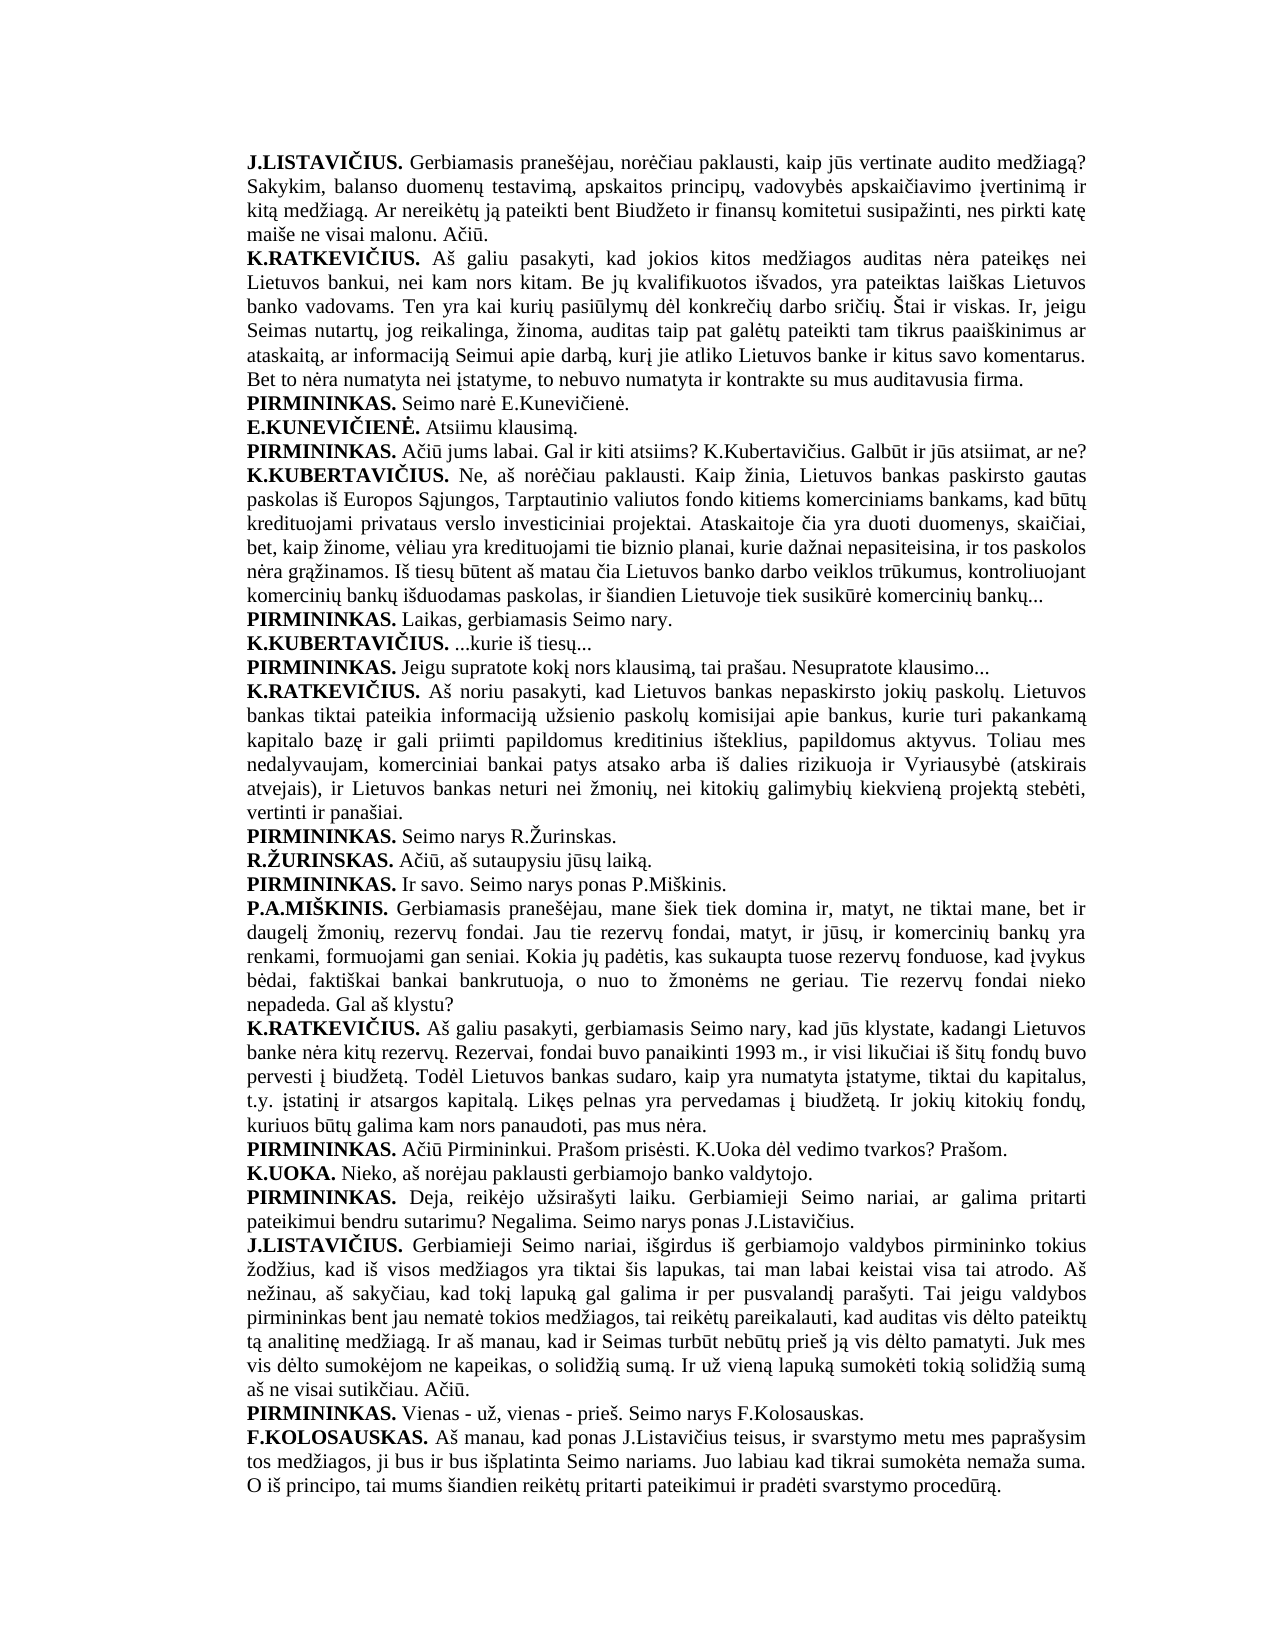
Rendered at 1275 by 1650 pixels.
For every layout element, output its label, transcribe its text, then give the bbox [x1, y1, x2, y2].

text PIRMININKAS. Jeigu supratote kokį nors klausimą, tai prašau. Nesupratote klausimo... [247, 655, 1087, 679]
text PIRMININKAS. Laikas, gerbiamasis Seimo nary. [247, 607, 1087, 631]
text K.KUBERTAVIČIUS. Ne, aš norėčiau paklausti. Kaip žinia, Lietuvos bankas paskirsto gautas paskolas iš Europos Sąjungos, Tarptautinio valiutos fondo kitiems komerciniams bankams, kad būtų kredituojami privataus verslo investiciniai projektai. Ataskaitoje čia yra duoti duomenys, skaičiai, bet, kaip žinome, vėliau yra kredituojami tie biznio planai, kurie dažnai nepasiteisina, ir tos paskolos nėra grąžinamos. Iš tiesų būtent aš matau čia Lietuvos banko darbo veiklos trūkumus, kontroliuojant komercinių bankų išduodamas paskolas, ir šiandien Lietuvoje tiek susikūrė komercinių bankų... [247, 463, 1087, 607]
text PIRMININKAS. Deja, reikėjo užsirašyti laiku. Gerbiamieji Seimo nariai, ar galima pritarti pateikimui bendru sutarimu? Negalima. Seimo narys ponas J.Listavičius. [247, 1185, 1087, 1233]
text K.UOKA. Nieko, aš norėjau paklausti gerbiamojo banko valdytojo. [247, 1161, 1087, 1185]
text J.LISTAVIČIUS. Gerbiamasis pranešėjau, norėčiau paklausti, kaip jūs vertinate audito medžiagą? Sakykim, balanso duomenų testavimą, apskaitos principų, vadovybės apskaičiavimo įvertinimą ir kitą medžiagą. Ar nereikėtų ją pateikti bent Biudžeto ir finansų komitetui susipažinti, nes pirkti katę maiše ne visai malonu. Ačiū. [247, 150, 1087, 246]
text PIRMININKAS. Seimo narė E.Kunevičienė. [247, 391, 1087, 415]
text K.RATKEVIČIUS. Aš galiu pasakyti, kad jokios kitos medžiagos auditas nėra pateikęs nei Lietuvos bankui, nei kam nors kitam. Be jų kvalifikuotos išvados, yra pateiktas laiškas Lietuvos banko vadovams. Ten yra kai kurių pasiūlymų dėl konkrečių darbo sričių. Štai ir viskas. Ir, jeigu Seimas nutartų, jog reikalinga, žinoma, auditas taip pat galėtų pateikti tam tikrus paaiškinimus ar ataskaitą, ar informaciją Seimui apie darbą, kurį jie atliko Lietuvos banke ir kitus savo komentarus. Bet to nėra numatyta nei įstatyme, to nebuvo numatyta ir kontrakte su mus auditavusia firma. [247, 246, 1087, 391]
text R.ŽURINSKAS. Ačiū, aš sutaupysiu jūsų laiką. [247, 848, 1087, 872]
text PIRMININKAS. Vienas - už, vienas - prieš. Seimo narys F.Kolosauskas. [247, 1401, 1087, 1425]
text E.KUNEVIČIENĖ. Atsiimu klausimą. [247, 415, 1087, 439]
text PIRMININKAS. Ačiū jums labai. Gal ir kiti atsiims? K.Kubertavičius. Galbūt ir jūs atsiimat, ar ne? [247, 439, 1087, 463]
text K.RATKEVIČIUS. Aš galiu pasakyti, gerbiamasis Seimo nary, kad jūs klystate, kadangi Lietuvos banke nėra kitų rezervų. Rezervai, fondai buvo panaikinti 1993 m., ir visi likučiai iš šitų fondų buvo pervesti į biudžetą. Todėl Lietuvos bankas sudaro, kaip yra numatyta įstatyme, tiktai du kapitalus, t.y. įstatinį ir atsargos kapitalą. Likęs pelnas yra pervedamas į biudžetą. Ir jokių kitokių fondų, kuriuos būtų galima kam nors panaudoti, pas mus nėra. [247, 1016, 1087, 1137]
text PIRMININKAS. Ačiū Pirmininkui. Prašom prisėsti. K.Uoka dėl vedimo tvarkos? Prašom. [247, 1137, 1087, 1161]
text PIRMININKAS. Seimo narys R.Žurinskas. [247, 824, 1087, 848]
text K.KUBERTAVIČIUS. ...kurie iš tiesų... [247, 631, 1087, 655]
text PIRMININKAS. Ir savo. Seimo narys ponas P.Miškinis. [247, 872, 1087, 896]
text K.RATKEVIČIUS. Aš noriu pasakyti, kad Lietuvos bankas nepaskirsto jokių paskolų. Lietuvos bankas tiktai pateikia informaciją užsienio paskolų komisijai apie bankus, kurie turi pakankamą kapitalo bazę ir gali priimti papildomus kreditinius išteklius, papildomus aktyvus. Toliau mes nedalyvaujam, komerciniai bankai patys atsako arba iš dalies rizikuoja ir Vyriausybė (atskirais atvejais), ir Lietuvos bankas neturi nei žmonių, nei kitokių galimybių kiekvieną projektą stebėti, vertinti ir panašiai. [247, 679, 1087, 824]
text F.KOLOSAUSKAS. Aš manau, kad ponas J.Listavičius teisus, ir svarstymo metu mes paprašysim tos medžiagos, ji bus ir bus išplatinta Seimo nariams. Juo labiau kad tikrai sumokėta nemaža suma. O iš principo, tai mums šiandien reikėtų pritarti pateikimui ir pradėti svarstymo procedūrą. [247, 1425, 1087, 1497]
text P.A.MIŠKINIS. Gerbiamasis pranešėjau, mane šiek tiek domina ir, matyt, ne tiktai mane, bet ir daugelį žmonių, rezervų fondai. Jau tie rezervų fondai, matyt, ir jūsų, ir komercinių bankų yra renkami, formuojami gan seniai. Kokia jų padėtis, kas sukaupta tuose rezervų fonduose, kad įvykus bėdai, faktiškai bankai bankrutuoja, o nuo to žmonėms ne geriau. Tie rezervų fondai nieko nepadeda. Gal aš klystu? [247, 896, 1087, 1016]
text J.LISTAVIČIUS. Gerbiamieji Seimo nariai, išgirdus iš gerbiamojo valdybos pirmininko tokius žodžius, kad iš visos medžiagos yra tiktai šis lapukas, tai man labai keistai visa tai atrodo. Aš nežinau, aš sakyčiau, kad tokį lapuką gal galima ir per pusvalandį parašyti. Tai jeigu valdybos pirmininkas bent jau nematė tokios medžiagos, tai reikėtų pareikalauti, kad auditas vis dėlto pateiktų tą analitinę medžiagą. Ir aš manau, kad ir Seimas turbūt nebūtų prieš ją vis dėlto pamatyti. Juk mes vis dėlto sumokėjom ne kapeikas, o solidžią sumą. Ir už vieną lapuką sumokėti tokią solidžią sumą aš ne visai sutikčiau. Ačiū. [247, 1233, 1087, 1401]
